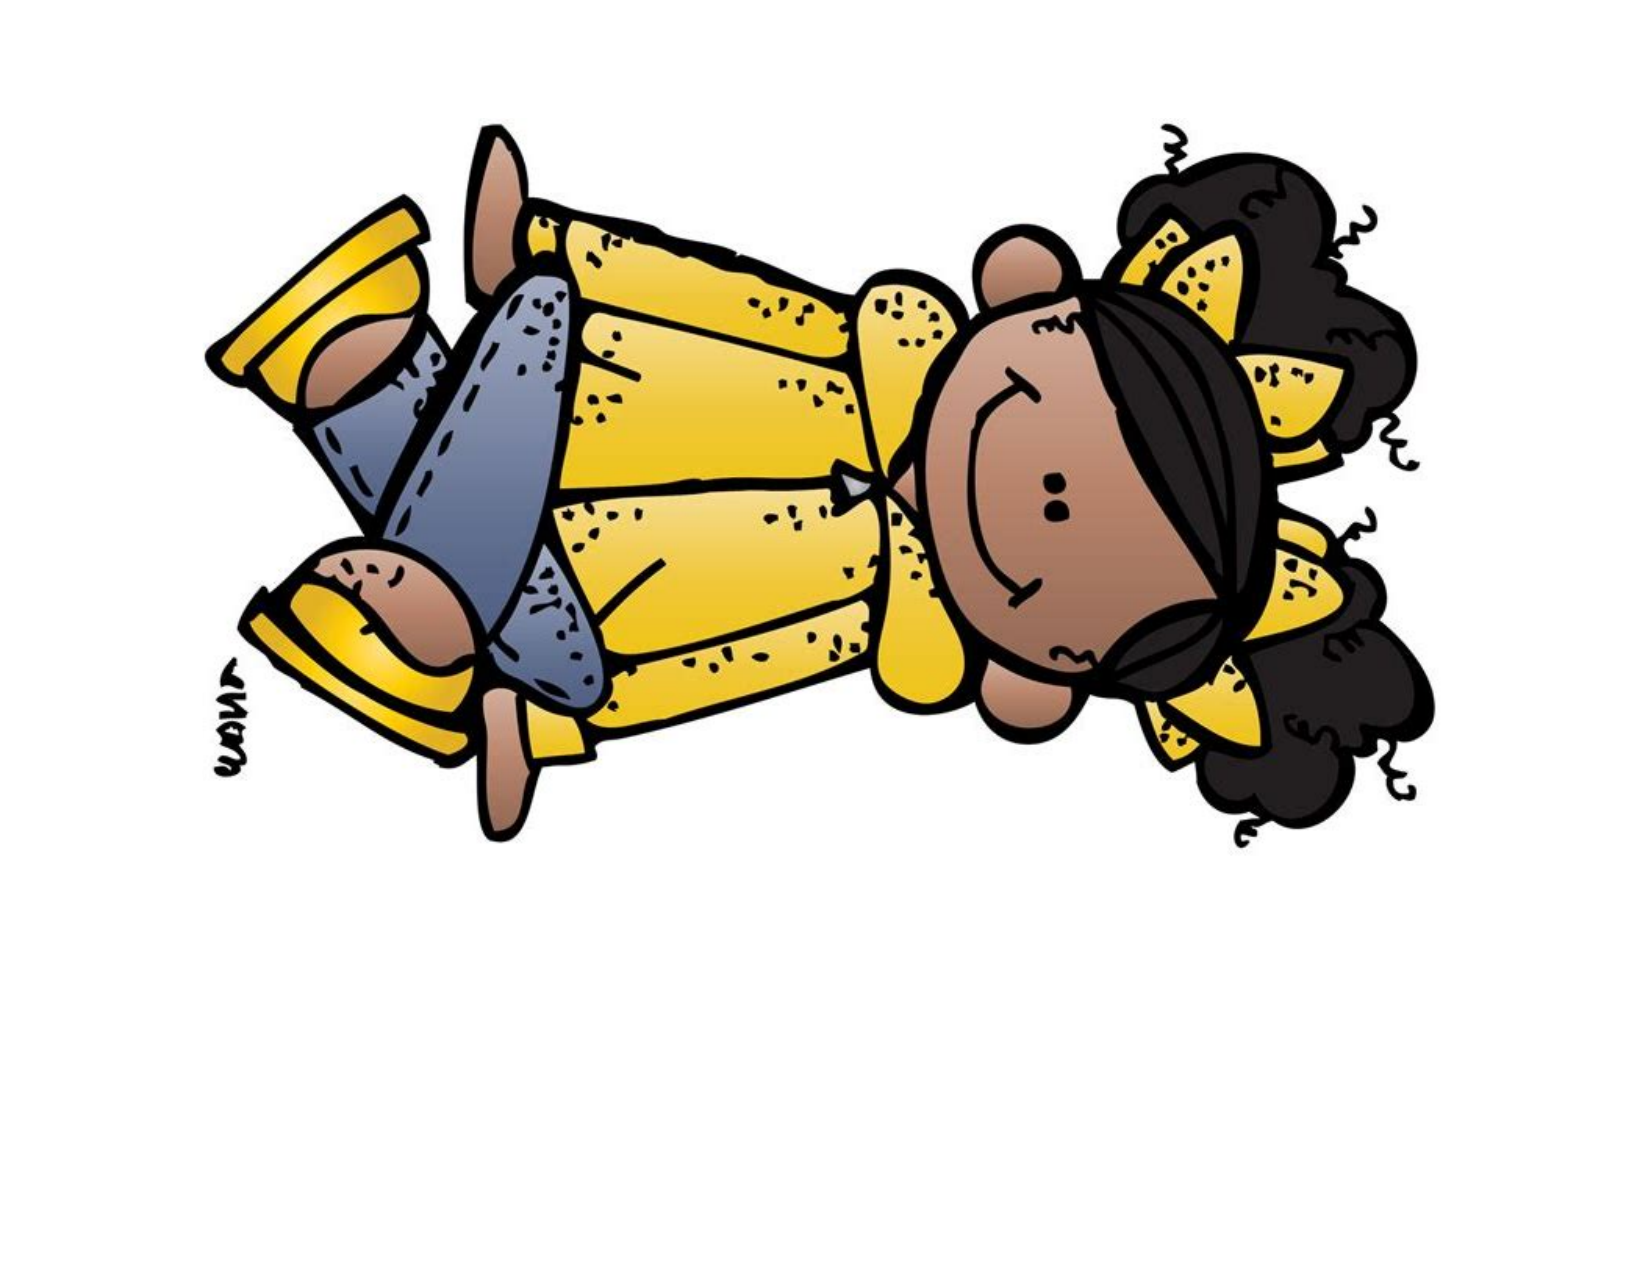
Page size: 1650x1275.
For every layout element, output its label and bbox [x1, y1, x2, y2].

picture [202, 118, 1448, 859]
